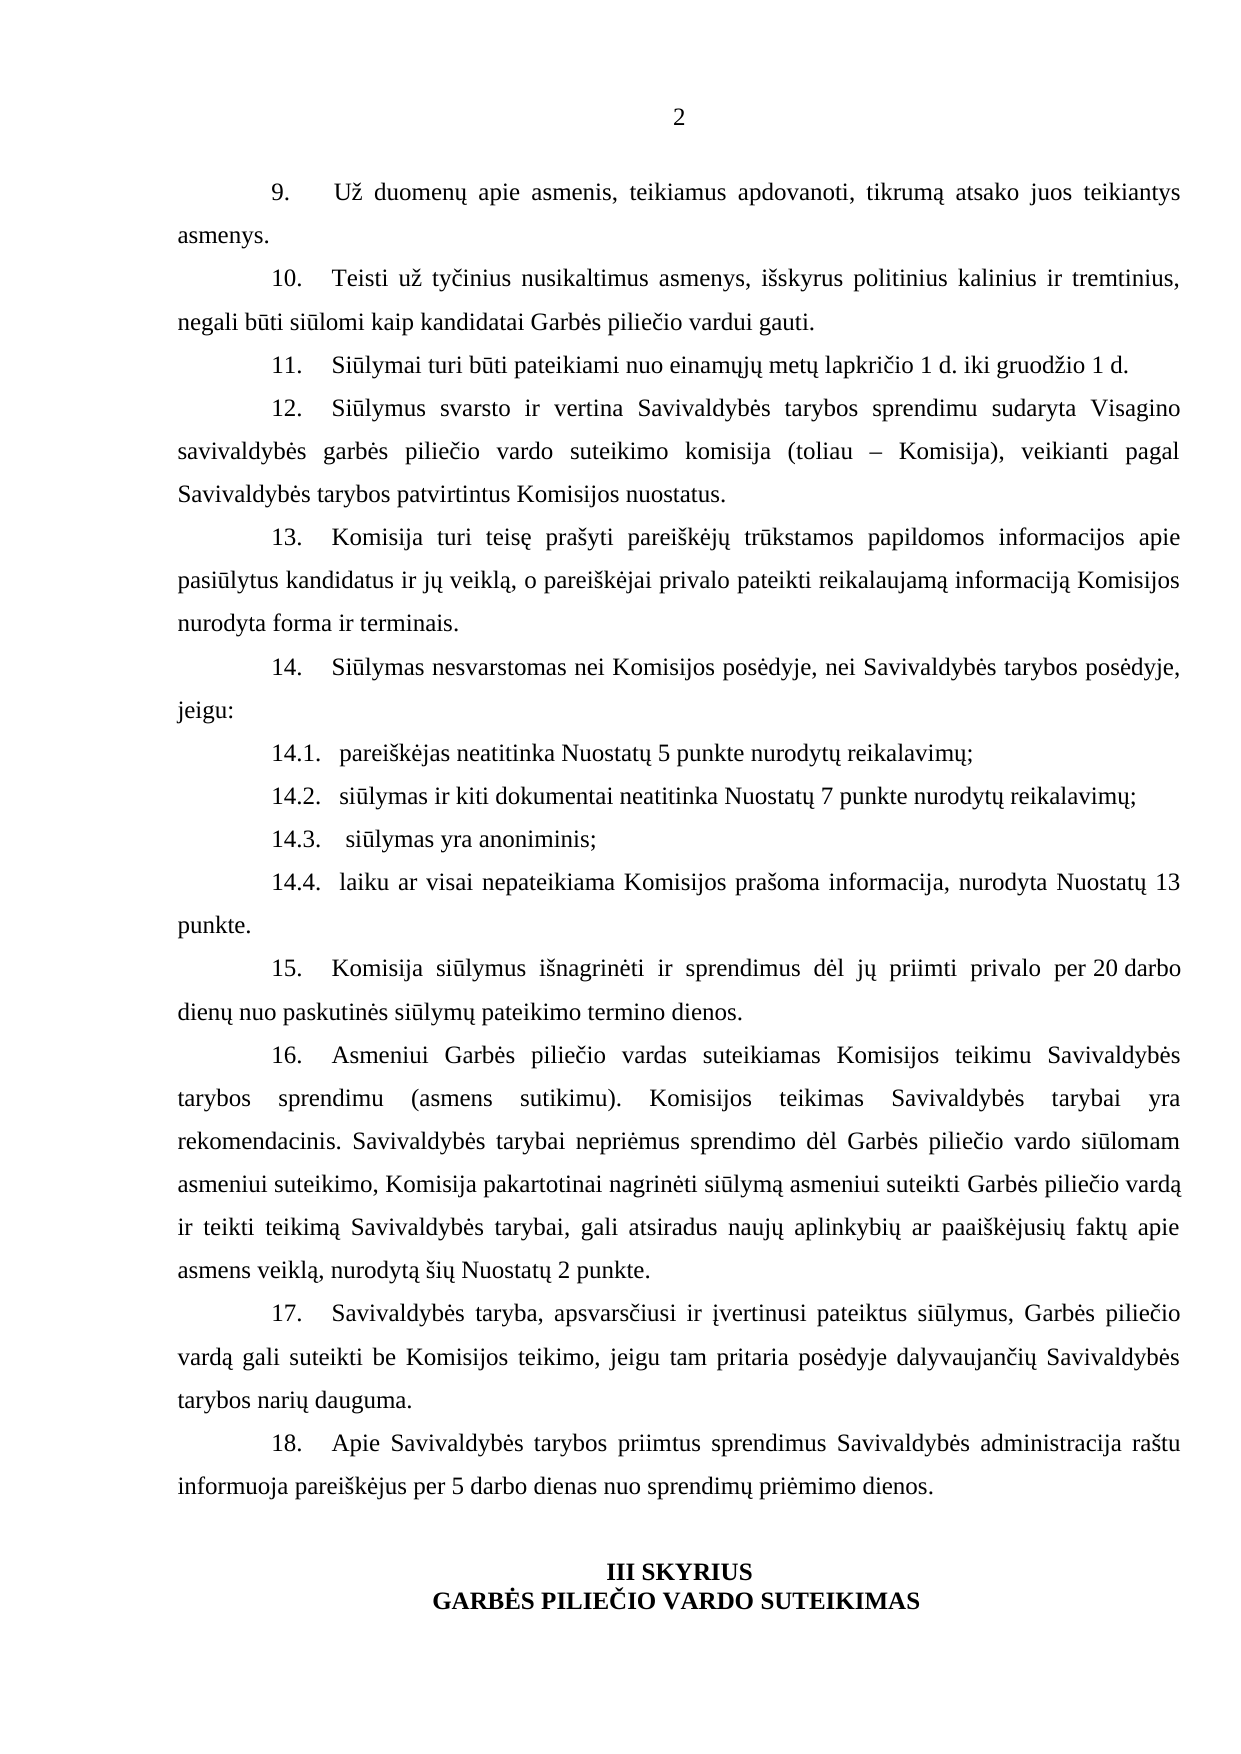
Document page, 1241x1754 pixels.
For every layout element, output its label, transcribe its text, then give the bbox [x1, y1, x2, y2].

text 17. Savivaldybės taryba, apsvarsčiusi ir įvertinusi pateiktus siūlymus, Garbės piliečio vardą gali suteikti be Komisijos teikimo, jeigu tam pritaria posėdyje dalyvaujančių Savivaldybės tarybos narių dauguma. [177, 1298, 1181, 1413]
text 16. Asmeniui Garbės piliečio vardas suteikiamas Komisijos teikimu Savivaldybės tarybos sprendimu (asmens sutikimu). Komisijos teikimas Savivaldybės tarybai yra rekomendacinis. Savivaldybės tarybai nepriėmus sprendimo dėl Garbės piliečio vardo siūlomam asmeniui suteikimo, Komisija pakartotinai nagrinėti siūlymą asmeniui suteikti Garbės piliečio vardą ir teikti teikimą Savivaldybės tarybai, gali atsiradus naujų aplinkybių ar paaiškėjusių faktų apie asmens veiklą, nurodytą šių Nuostatų 2 punkte. [177, 1040, 1181, 1284]
text 14. Siūlymas nesvarstomas nei Komisijos posėdyje, nei Savivaldybės tarybos posėdyje, jeigu: [177, 652, 1181, 723]
text 14.2. siūlymas ir kiti dokumentai neatitinka Nuostatų 7 punkte nurodytų reikalavimų; [177, 781, 1181, 810]
text 18. Apie Savivaldybės tarybos priimtus sprendimus Savivaldybės administracija raštu informuoja pareiškėjus per 5 darbo dienas nuo sprendimų priėmimo dienos. [177, 1428, 1181, 1500]
text III SKYRIUS [177, 1557, 1181, 1586]
text 12. Siūlymus svarsto ir vertina Savivaldybės tarybos sprendimu sudaryta Visagino savivaldybės garbės piliečio vardo suteikimo komisija (toliau – Komisija), veikianti pagal Savivaldybės tarybos patvirtintus Komisijos nuostatus. [177, 393, 1181, 508]
text 11. Siūlymai turi būti pateikiami nuo einamųjų metų lapkričio 1 d. iki gruodžio 1 d. [177, 350, 1181, 378]
text 15. Komisija siūlymus išnagrinėti ir sprendimus dėl jų priimti privalo per 20 darbo dienų nuo paskutinės siūlymų pateikimo termino dienos. [177, 953, 1181, 1025]
text 14.1. pareiškėjas neatitinka Nuostatų 5 punkte nurodytų reikalavimų; [177, 738, 1181, 767]
text 13. Komisija turi teisę prašyti pareiškėjų trūkstamos papildomos informacijos apie pasiūlytus kandidatus ir jų veiklą, o pareiškėjai privalo pateikti reikalaujamą informaciją Komisijos nurodyta forma ir terminais. [177, 522, 1181, 637]
text 14.4. laiku ar visai nepateikiama Komisijos prašoma informacija, nurodyta Nuostatų 13 punkte. [177, 867, 1181, 939]
text 10. Teisti už tyčinius nusikaltimus asmenys, išskyrus politinius kalinius ir tremtinius, negali būti siūlomi kaip kandidatai Garbės piliečio vardui gauti. [177, 263, 1181, 335]
text GARBĖS PILIEČIO VARDO SUTEIKIMAS [177, 1586, 1181, 1615]
text 9. Už duomenų apie asmenis, teikiamus apdovanoti, tikrumą atsako juos teikiantys asmenys. [177, 177, 1181, 249]
text 14.3. siūlymas yra anoniminis; [177, 824, 1181, 853]
